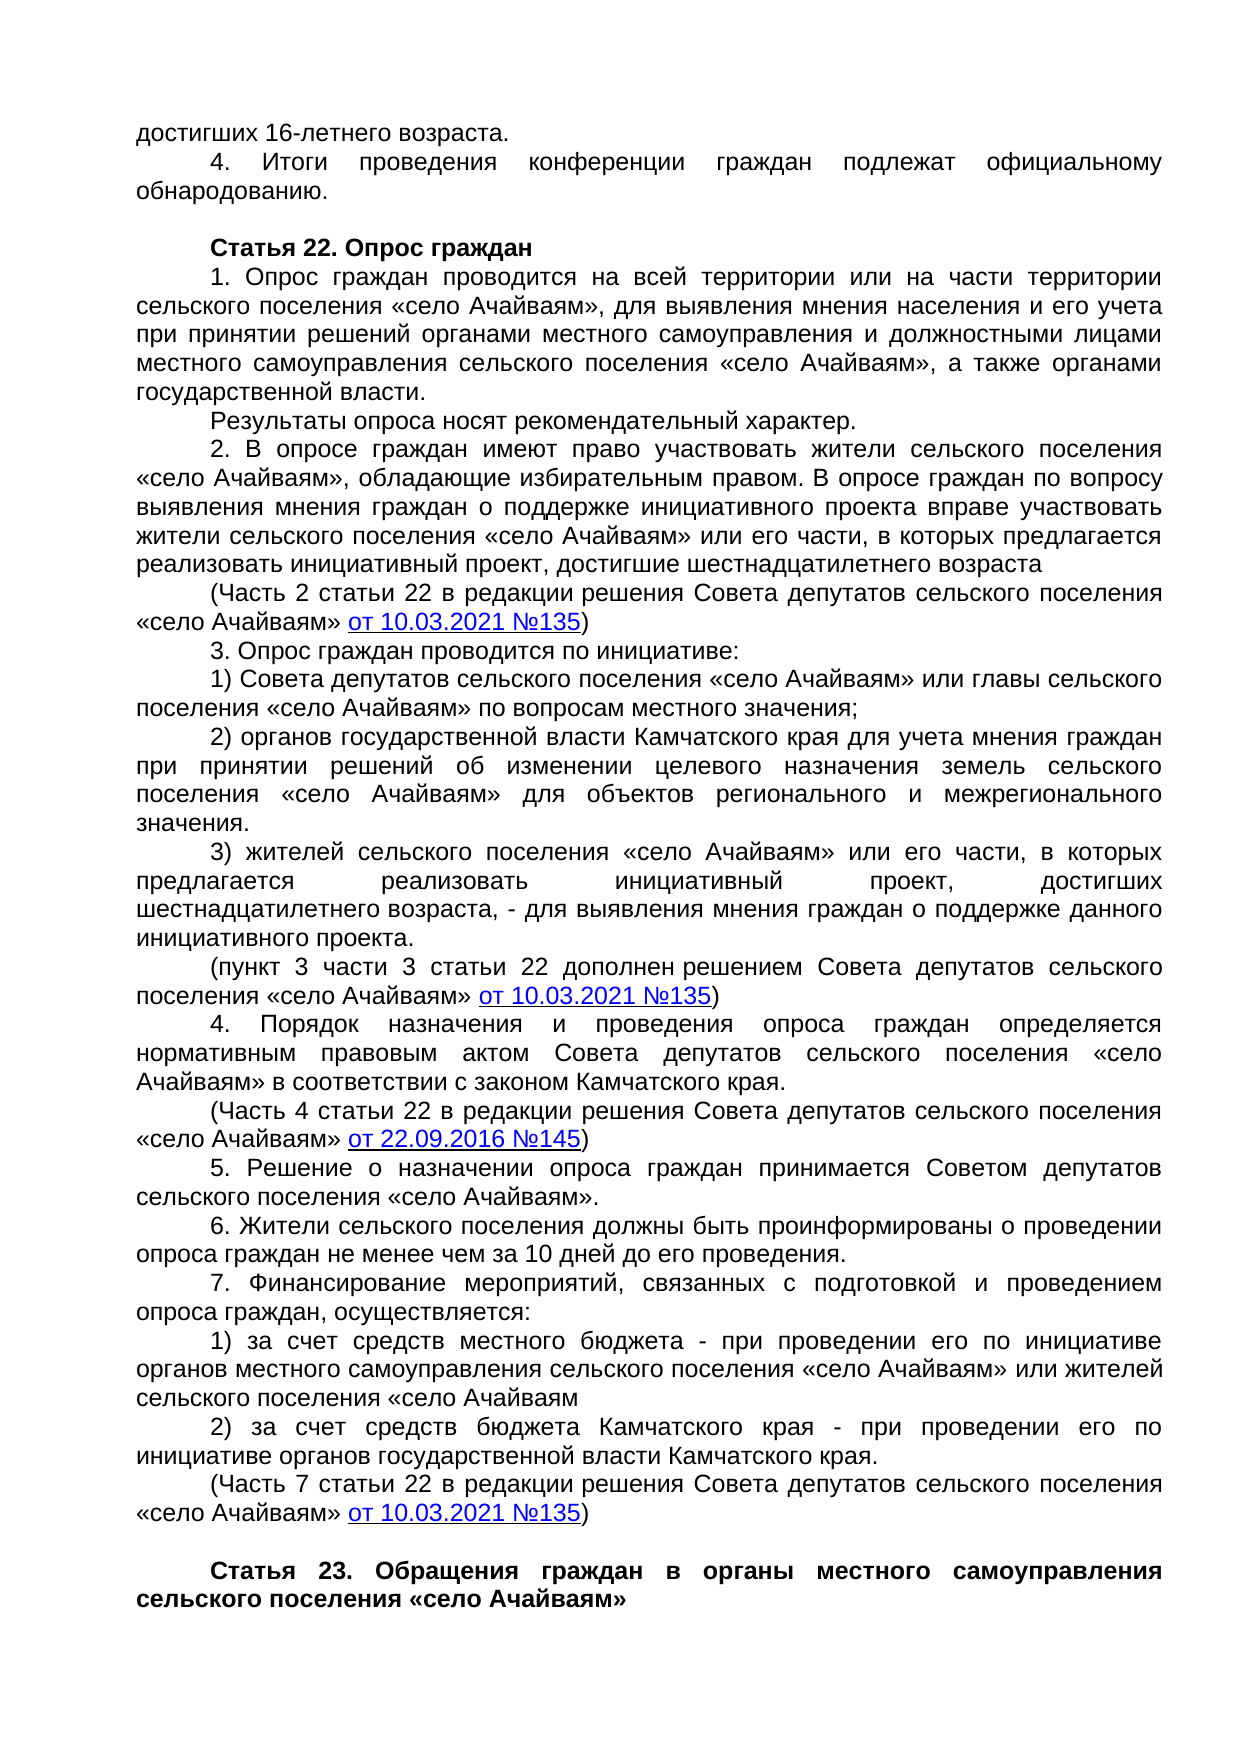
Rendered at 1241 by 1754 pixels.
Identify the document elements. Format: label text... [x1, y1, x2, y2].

text 5. Решение о назначении опроса граждан принимается Советом депутатов сельского поселения «село Ачайваям». [136, 1153, 1163, 1211]
text 3. Опрос граждан проводится по инициативе: [136, 636, 1163, 664]
text 1) за счет средств местного бюджета - при проведении его по инициативе органов местного самоуправления сельского поселения «село Ачайваям» или жителей сельского поселения «село Ачайваям [136, 1326, 1163, 1412]
text (Часть 7 статьи 22 в редакции решения Совета депутатов сельского поселения «село Ачайваям» от 10.03.2021 №135) [136, 1469, 1163, 1527]
text 2) органов государственной власти Камчатского края для учета мнения граждан при принятии решений об изменении целевого назначения земель сельского поселения «село Ачайваям» для объектов регионального и межрегионального значения. [136, 722, 1163, 837]
text 2) за счет средств бюджета Камчатского края - при проведении его по инициативе органов государственной власти Камчатского края. [136, 1412, 1163, 1469]
text (Часть 2 статьи 22 в редакции решения Совета депутатов сельского поселения «село Ачайваям» от 10.03.2021 №135) [136, 578, 1163, 636]
text Статья 23. Обращения граждан в органы местного самоуправления сельского поселения «село Ачайваям» [136, 1556, 1163, 1613]
text 4. Итоги проведения конференции граждан подлежат официальному обнародованию. [136, 147, 1163, 204]
text 1. Опрос граждан проводится на всей территории или на части территории сельского поселения «село Ачайваям», для выявления мнения населения и его учета при принятии решений органами местного самоуправления и должностными лицами местного самоуправления сельского поселения «село Ачайваям», а также органами государственной власти. [136, 262, 1163, 406]
text 4. Порядок назначения и проведения опроса граждан определяется нормативным правовым актом Совета депутатов сельского поселения «село Ачайваям» в соответствии с законом Камчатского края. [136, 1009, 1163, 1096]
text Результаты опроса носят рекомендательный характер. [136, 406, 1163, 434]
text 6. Жители сельского поселения должны быть проинформированы о проведении опроса граждан не менее чем за 10 дней до его проведения. [136, 1211, 1163, 1268]
text Статья 22. Опрос граждан [136, 233, 1163, 262]
text 7. Финансирование мероприятий, связанных с подготовкой и проведением опроса граждан, осуществляется: [136, 1268, 1163, 1326]
text (Часть 4 статьи 22 в редакции решения Совета депутатов сельского поселения «село Ачайваям» от 22.09.2016 №145) [136, 1096, 1163, 1153]
text достигших 16-летнего возраста. [136, 118, 1163, 147]
text (пункт 3 части 3 статьи 22 дополнен решением Совета депутатов сельского поселения «село Ачайваям» от 10.03.2021 №135) [136, 952, 1163, 1009]
text 3) жителей сельского поселения «село Ачайваям» или его части, в которых предлагается реализовать инициативный проект, достигших шестнадцатилетнего возраста, - для выявления мнения граждан о поддержке данного инициативного проекта. [136, 837, 1163, 952]
text 1) Совета депутатов сельского поселения «село Ачайваям» или главы сельского поселения «село Ачайваям» по вопросам местного значения; [136, 664, 1163, 722]
text 2. В опросе граждан имеют право участвовать жители сельского поселения «село Ачайваям», обладающие избирательным правом. В опросе граждан по вопросу выявления мнения граждан о поддержке инициативного проекта вправе участвовать жители сельского поселения «село Ачайваям» или его части, в которых предлагается реализовать инициативный проект, достигшие шестнадцатилетнего возраста [136, 434, 1163, 578]
